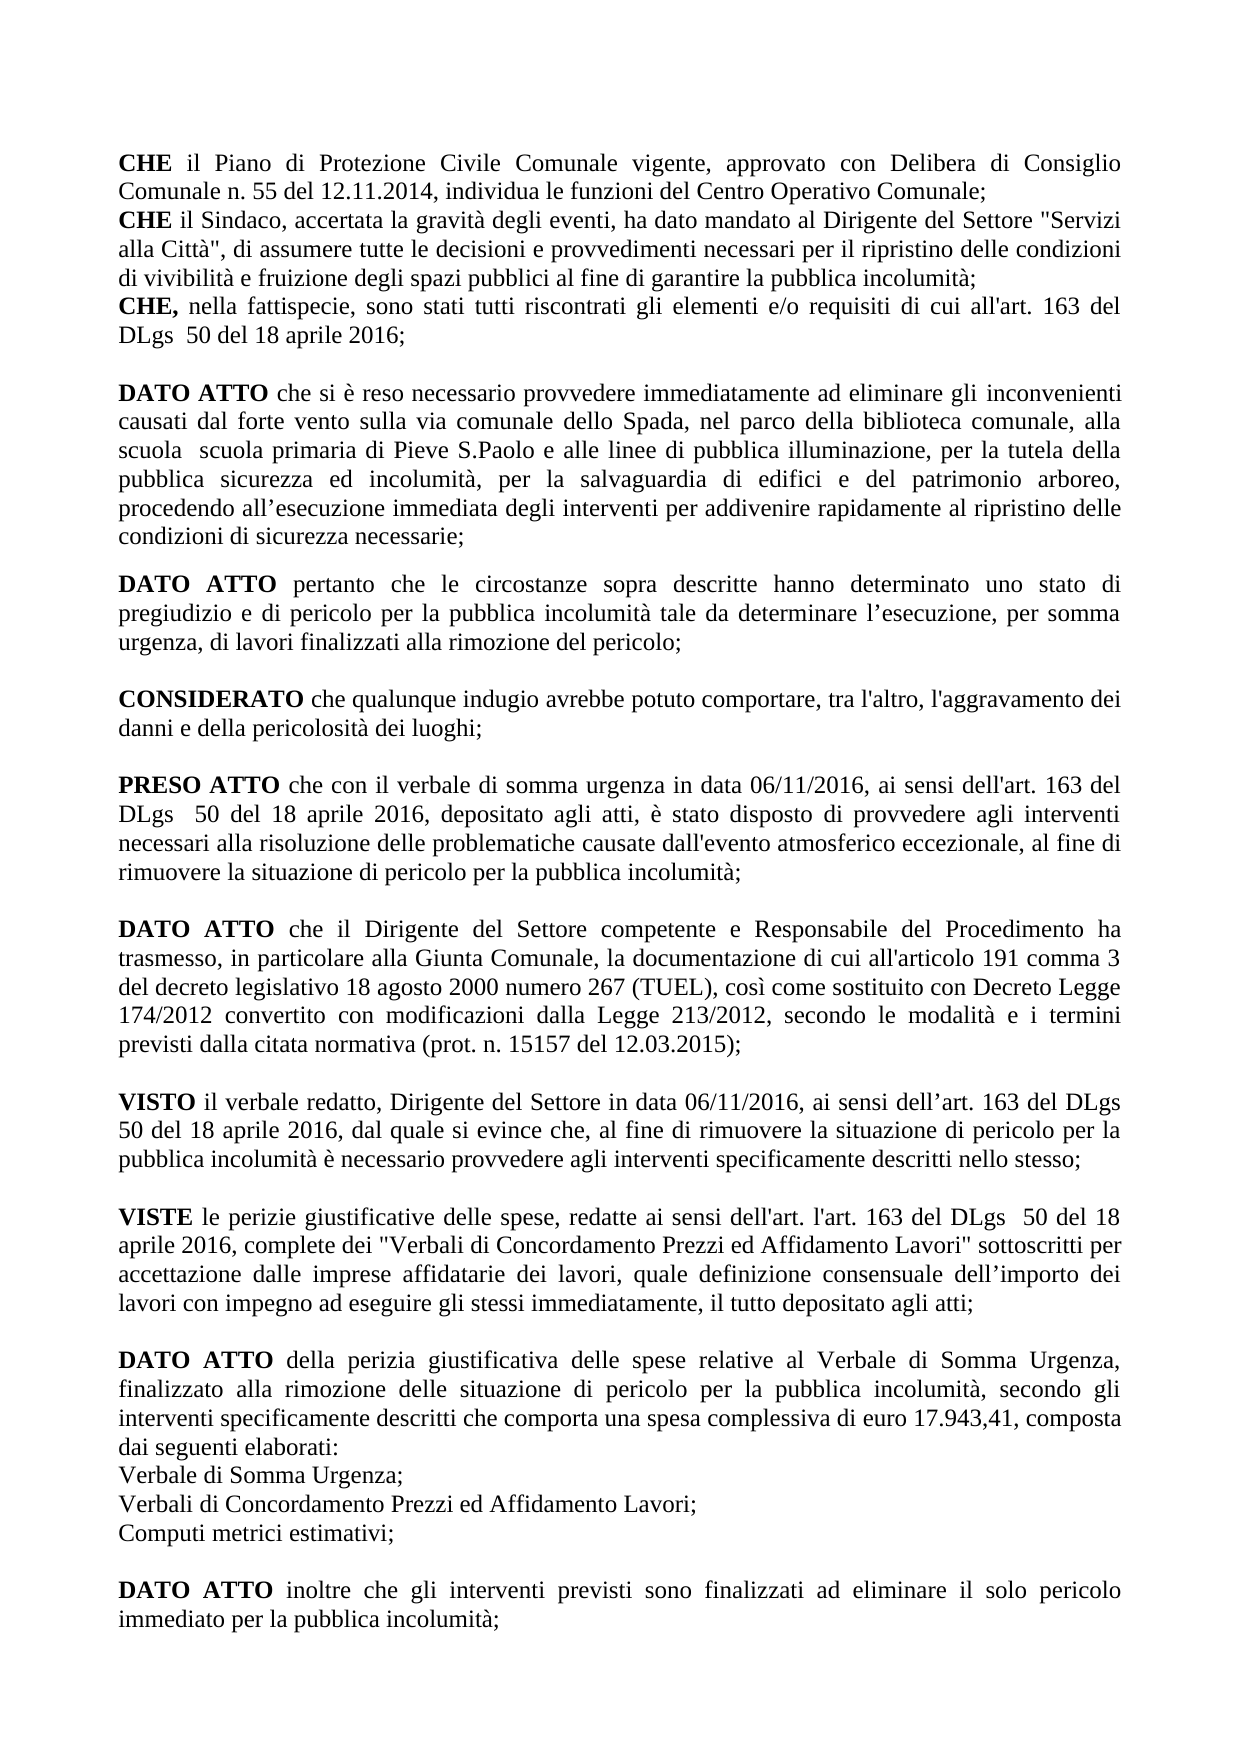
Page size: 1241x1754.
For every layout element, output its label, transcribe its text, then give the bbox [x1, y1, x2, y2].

text DATO ATTO della perizia giustificativa delle spese relative al Verbale di Somma Urgenza, finalizzato alla rimozione delle situazione di pericolo per la pubblica incolumità, secondo gli interventi specificamente descritti che comporta una spesa complessiva di euro 17.943,41, composta dai seguenti elaborati: [118, 1346, 1122, 1461]
text DATO ATTO inoltre che gli interventi previsti sono finalizzati ad eliminare il solo pericolo immediato per la pubblica incolumità; [118, 1576, 1122, 1633]
text Verbale di Somma Urgenza; [118, 1461, 1122, 1489]
text CHE, nella fattispecie, sono stati tutti riscontrati gli elementi e/o requisiti di cui all'art. 163 del DLgs 50 del 18 aprile 2016; [118, 291, 1122, 349]
text DATO ATTO che si è reso necessario provvedere immediatamente ad eliminare gli inconvenienti causati dal forte vento sulla via comunale dello Spada, nel parco della biblioteca comunale, alla scuola scuola primaria di Pieve S.Paolo e alle linee di pubblica illuminazione, per la tutela della pubblica sicurezza ed incolumità, per la salvaguardia di edifici e del patrimonio arboreo, procedendo all’esecuzione immediata degli interventi per addivenire rapidamente al ripristino delle condizioni di sicurezza necessarie; [118, 378, 1122, 550]
text DATO ATTO pertanto che le circostanze sopra descritte hanno determinato uno stato di pregiudizio e di pericolo per la pubblica incolumità tale da determinare l’esecuzione, per somma urgenza, di lavori finalizzati alla rimozione del pericolo; [118, 569, 1122, 656]
text VISTE le perizie giustificative delle spese, redatte ai sensi dell'art. l'art. 163 del DLgs 50 del 18 aprile 2016, complete dei "Verbali di Concordamento Prezzi ed Affidamento Lavori" sottoscritti per accettazione dalle imprese affidatarie dei lavori, quale definizione consensuale dell’importo dei lavori con impegno ad eseguire gli stessi immediatamente, il tutto depositato agli atti; [118, 1202, 1122, 1317]
text VISTO il verbale redatto, Dirigente del Settore in data 06/11/2016, ai sensi dell’art. 163 del DLgs 50 del 18 aprile 2016, dal quale si evince che, al fine di rimuovere la situazione di pericolo per la pubblica incolumità è necessario provvedere agli interventi specificamente descritti nello stesso; [118, 1087, 1122, 1173]
text CHE il Sindaco, accertata la gravità degli eventi, ha dato mandato al Dirigente del Settore "Servizi alla Città", di assumere tutte le decisioni e provvedimenti necessari per il ripristino delle condizioni di vivibilità e fruizione degli spazi pubblici al fine di garantire la pubblica incolumità; [118, 205, 1122, 291]
text Verbali di Concordamento Prezzi ed Affidamento Lavori; [118, 1489, 1122, 1518]
text DATO ATTO che il Dirigente del Settore competente e Responsabile del Procedimento ha trasmesso, in particolare alla Giunta Comunale, la documentazione di cui all'articolo 191 comma 3 del decreto legislativo 18 agosto 2000 numero 267 (TUEL), così come sostituito con Decreto Legge 174/2012 convertito con modificazioni dalla Legge 213/2012, secondo le modalità e i termini previsti dalla citata normativa (prot. n. 15157 del 12.03.2015); [118, 914, 1122, 1058]
text CHE il Piano di Protezione Civile Comunale vigente, approvato con Delibera di Consiglio Comunale n. 55 del 12.11.2014, individua le funzioni del Centro Operativo Comunale; [118, 148, 1122, 205]
text PRESO ATTO che con il verbale di somma urgenza in data 06/11/2016, ai sensi dell'art. 163 del DLgs 50 del 18 aprile 2016, depositato agli atti, è stato disposto di provvedere agli interventi necessari alla risoluzione delle problematiche causate dall'evento atmosferico eccezionale, al fine di rimuovere la situazione di pericolo per la pubblica incolumità; [118, 771, 1122, 886]
text CONSIDERATO che qualunque indugio avrebbe potuto comportare, tra l'altro, l'aggravamento dei danni e della pericolosità dei luoghi; [118, 684, 1122, 742]
text Computi metrici estimativi; [118, 1518, 1122, 1547]
